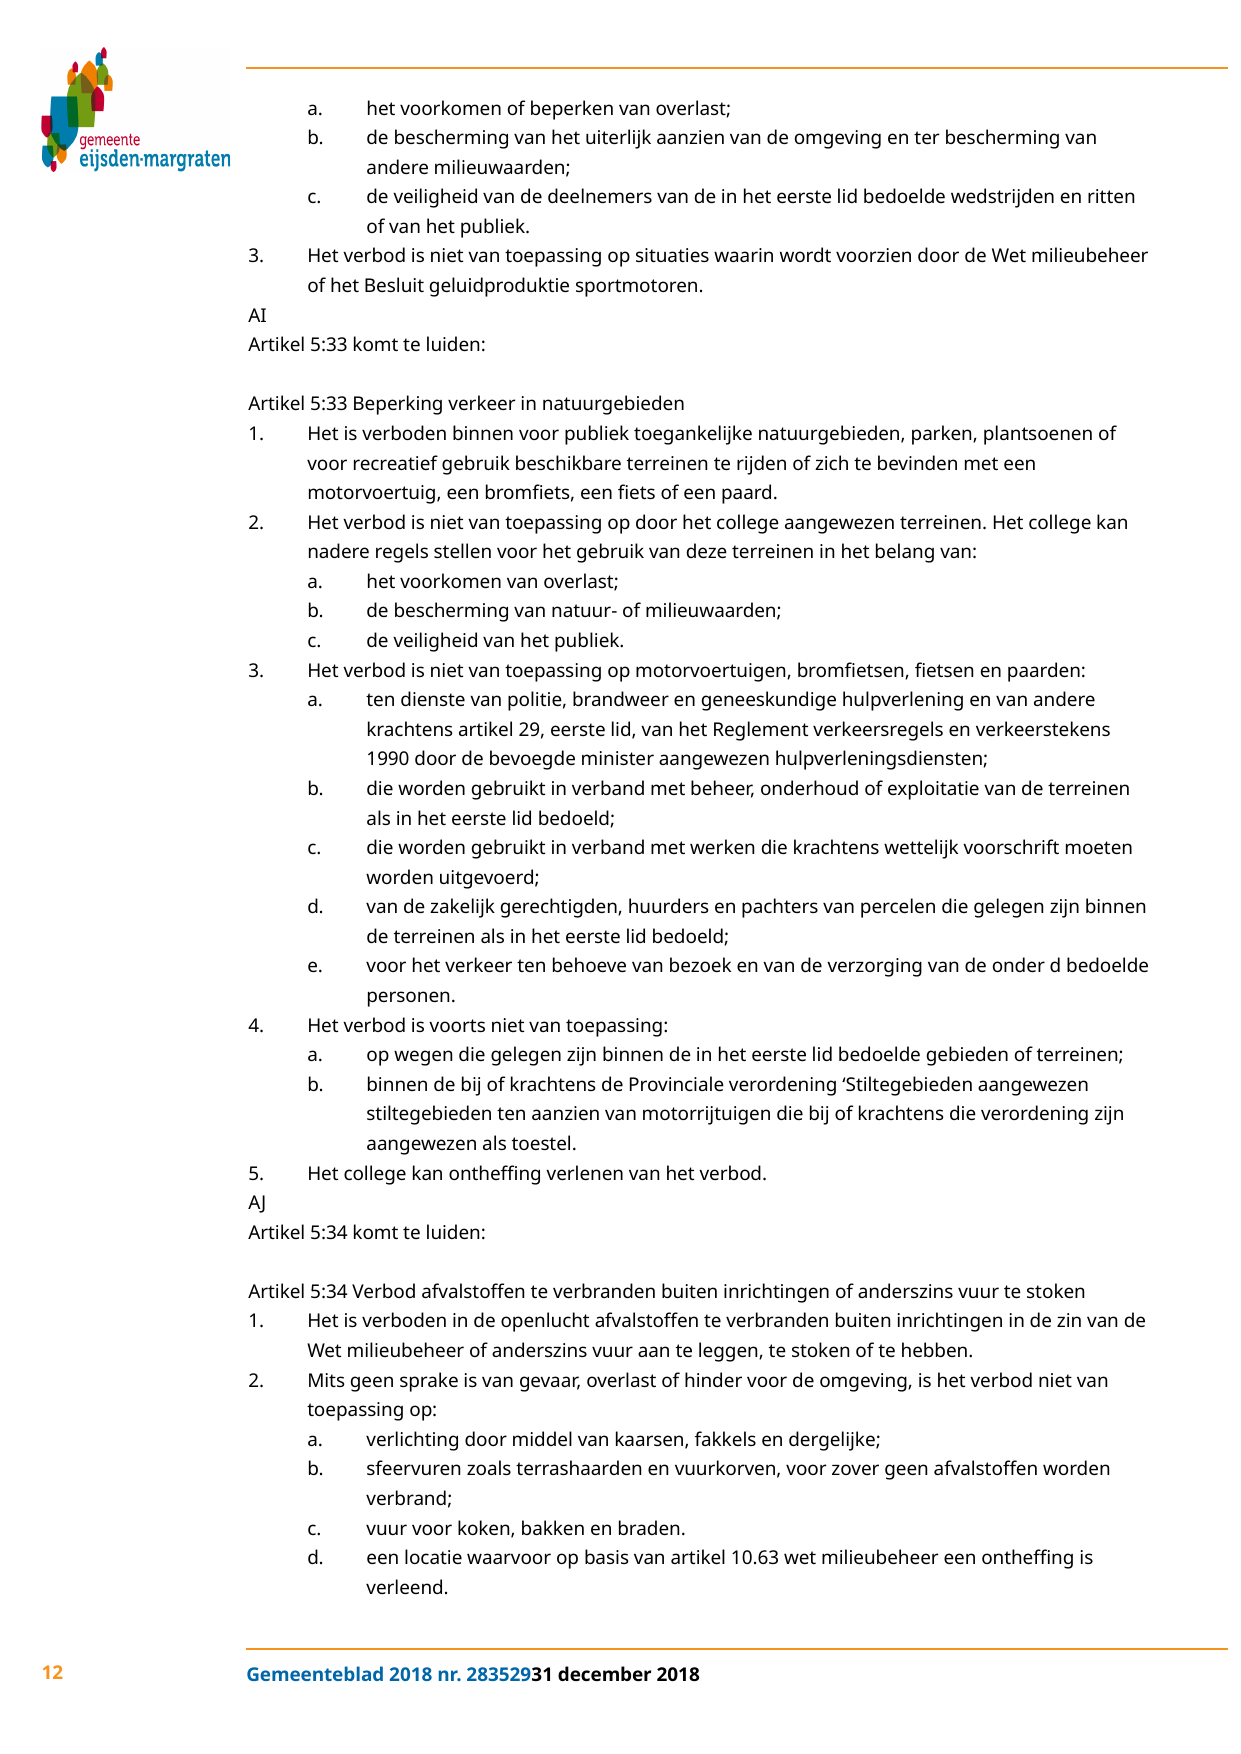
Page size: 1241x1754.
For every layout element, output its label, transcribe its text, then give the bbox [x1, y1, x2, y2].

list Het college kan ontheffing verlenen van het verbod. [248, 1160, 1152, 1186]
text Artikel 5:33 Beperking verkeer in natuurgebieden [248, 391, 1152, 416]
list die worden gebruikt in verband met werken die krachtens wettelijk voorschrift moeten worden uitgevoerd; [307, 834, 1152, 890]
list Het is verboden in de openlucht afvalstoffen te verbranden buiten inrichtingen in de zin van de Wet milieubeheer of anderszins vuur aan te leggen, te stoken of te hebben. [248, 1308, 1152, 1363]
list de veiligheid van de deelnemers van de in het eerste lid bedoelde wedstrijden en ritten of van het publiek. [307, 183, 1152, 239]
list ten dienste van politie, brandweer en geneeskundige hulpverlening en van andere krachtens artikel 29, eerste lid, van het Reglement verkeersregels en verkeerstekens 1990 door de bevoegde minister aangewezen hulpverleningsdiensten; [307, 686, 1152, 771]
list voor het verkeer ten behoeve van bezoek en van de verzorging van de onder d bedoelde personen. [307, 953, 1152, 1008]
text Artikel 5:33 komt te luiden: [248, 331, 1152, 357]
text Artikel 5:34 Verbod afvalstoffen te verbranden buiten inrichtingen of anderszins vuur te stoken [248, 1278, 1152, 1304]
list het voorkomen of beperken van overlast; [307, 95, 1152, 121]
list Het verbod is niet van toepassing op situaties waarin wordt voorzien door de Wet milieubeheer of het Besluit geluidproduktie sportmotoren. [248, 243, 1152, 298]
list Het verbod is voorts niet van toepassing: [248, 1012, 1152, 1038]
list binnen de bij of krachtens de Provinciale verordening ‘Stiltegebieden aangewezen stiltegebieden ten aanzien van motorrijtuigen die bij of krachtens die verordening zijn aangewezen als toestel. [307, 1071, 1152, 1156]
list de bescherming van het uiterlijk aanzien van de omgeving en ter bescherming van andere milieuwaarden; [307, 124, 1152, 180]
list die worden gebruikt in verband met beheer, onderhoud of exploitatie van de terreinen als in het eerste lid bedoeld; [307, 775, 1152, 831]
text Artikel 5:34 komt te luiden: [248, 1219, 1152, 1245]
list verlichting door middel van kaarsen, fakkels en dergelijke; [307, 1426, 1152, 1452]
list Het verbod is niet van toepassing op motorvoertuigen, bromfietsen, fietsen en paarden: [248, 657, 1152, 683]
list de bescherming van natuur- of milieuwaarden; [307, 598, 1152, 623]
list Het verbod is niet van toepassing op door het college aangewezen terreinen. Het college kan nadere regels stellen voor het gebruik van deze terreinen in het belang van: [248, 509, 1152, 564]
list op wegen die gelegen zijn binnen de in het eerste lid bedoelde gebieden of terreinen; [307, 1041, 1152, 1067]
list van de zakelijk gerechtigden, huurders en pachters van percelen die gelegen zijn binnen de terreinen als in het eerste lid bedoeld; [307, 893, 1152, 949]
picture [41, 47, 231, 172]
list Mits geen sprake is van gevaar, overlast of hinder voor de omgeving, is het verbod niet van toepassing op: [248, 1367, 1152, 1422]
list het voorkomen van overlast; [307, 568, 1152, 594]
list de veiligheid van het publiek. [307, 627, 1152, 653]
text AI [248, 302, 1152, 328]
list sfeervuren zoals terrashaarden en vuurkorven, voor zover geen afvalstoffen worden verbrand; [307, 1456, 1152, 1511]
list een locatie waarvoor op basis van artikel 10.63 wet milieubeheer een ontheffing is verleend. [307, 1544, 1152, 1600]
list Het is verboden binnen voor publiek toegankelijke natuurgebieden, parken, plantsoenen of voor recreatief gebruik beschikbare terreinen te rijden of zich te bevinden met een motorvoertuig, een bromfiets, een fiets of een paard. [248, 420, 1152, 505]
list vuur voor koken, bakken en braden. [307, 1515, 1152, 1541]
text AJ [248, 1189, 1152, 1215]
